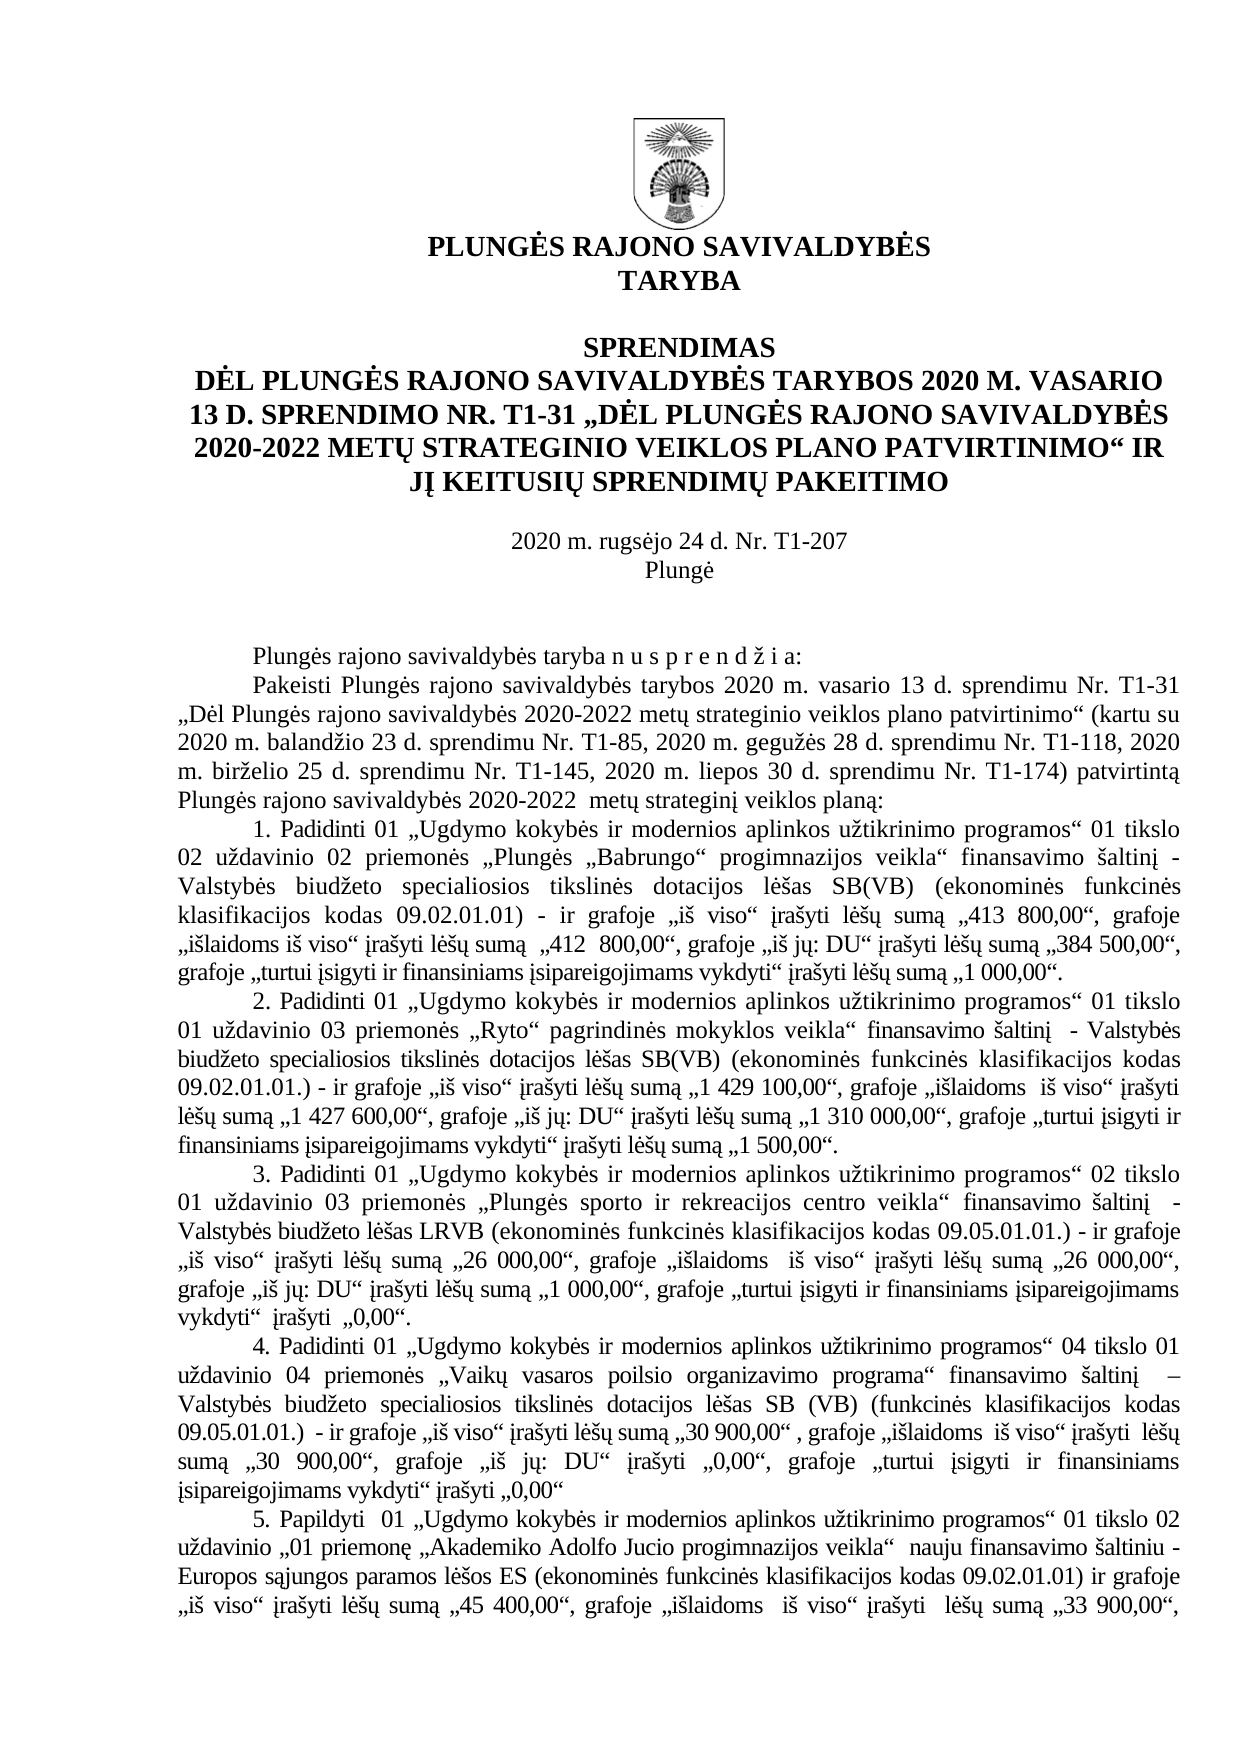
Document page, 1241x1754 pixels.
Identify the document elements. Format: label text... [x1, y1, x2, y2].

text Plungės rajono savivaldybės taryba n u s p r e n d ž i a: [177, 641, 1181, 670]
text PLUNGĖS RAJONO SAVIVALDYBĖS [177, 229, 1181, 263]
text 2020 m. rugsėjo 24 d. Nr. T1-207 [177, 526, 1181, 555]
text Plungė [177, 555, 1181, 584]
text Pakeisti Plungės rajono savivaldybės tarybos 2020 m. vasario 13 d. sprendimu Nr. T1-31 „Dėl Plungės rajono savivaldybės 2020-2022 metų strateginio veiklos plano patvirtinimo“ (kartu su 2020 m. balandžio 23 d. sprendimu Nr. T1-85, 2020 m. gegužės 28 d. sprendimu Nr. T1-118, 2020 m. birželio 25 d. sprendimu Nr. T1-145, 2020 m. liepos 30 d. sprendimu Nr. T1-174) patvirtintą Plungės rajono savivaldybės 2020-2022 metų strateginį veiklos planą: [177, 670, 1181, 814]
text 5. Papildyti 01 „Ugdymo kokybės ir modernios aplinkos užtikrinimo programos“ 01 tikslo 02 uždavinio „01 priemonę „Akademiko Adolfo Jucio progimnazijos veikla“ nauju finansavimo šaltiniu - Europos sąjungos paramos lėšos ES (ekonominės funkcinės klasifikacijos kodas 09.02.01.01) ir grafoje „iš viso“ įrašyti lėšų sumą „45 400,00“, grafoje „išlaidoms iš viso“ įrašyti lėšų sumą „33 900,00“, [177, 1504, 1181, 1619]
text SPRENDIMAS [177, 330, 1181, 363]
text 1. Padidinti 01 „Ugdymo kokybės ir modernios aplinkos užtikrinimo programos“ 01 tikslo 02 uždavinio 02 priemonės „Plungės „Babrungo“ progimnazijos veikla“ finansavimo šaltinį - Valstybės biudžeto specialiosios tikslinės dotacijos lėšas SB(VB) (ekonominės funkcinės klasifikacijos kodas 09.02.01.01) - ir grafoje „iš viso“ įrašyti lėšų sumą „413 800,00“, grafoje „išlaidoms iš viso“ įrašyti lėšų sumą „412 800,00“, grafoje „iš jų: DU“ įrašyti lėšų sumą „384 500,00“, grafoje „turtui įsigyti ir finansiniams įsipareigojimams vykdyti“ įrašyti lėšų sumą „1 000,00“. [177, 814, 1181, 986]
text TARYBA [177, 263, 1181, 296]
text 2. Padidinti 01 „Ugdymo kokybės ir modernios aplinkos užtikrinimo programos“ 01 tikslo 01 uždavinio 03 priemonės „Ryto“ pagrindinės mokyklos veikla“ finansavimo šaltinį - Valstybės biudžeto specialiosios tikslinės dotacijos lėšas SB(VB) (ekonominės funkcinės klasifikacijos kodas 09.02.01.01.) - ir grafoje „iš viso“ įrašyti lėšų sumą „1 429 100,00“, grafoje „išlaidoms iš viso“ įrašyti lėšų sumą „1 427 600,00“, grafoje „iš jų: DU“ įrašyti lėšų sumą „1 310 000,00“, grafoje „turtui įsigyti ir finansiniams įsipareigojimams vykdyti“ įrašyti lėšų sumą „1 500,00“. [177, 986, 1181, 1159]
text 4. Padidinti 01 „Ugdymo kokybės ir modernios aplinkos užtikrinimo programos“ 04 tikslo 01 uždavinio 04 priemonės „Vaikų vasaros poilsio organizavimo programa“ finansavimo šaltinį – Valstybės biudžeto specialiosios tikslinės dotacijos lėšas SB (VB) (funkcinės klasifikacijos kodas 09.05.01.01.) - ir grafoje „iš viso“ įrašyti lėšų sumą „30 900,00“ , grafoje „išlaidoms iš viso“ įrašyti lėšų sumą „30 900,00“, grafoje „iš jų: DU“ įrašyti „0,00“, grafoje „turtui įsigyti ir finansiniams įsipareigojimams vykdyti“ įrašyti „0,00“ [177, 1331, 1181, 1504]
text 3. Padidinti 01 „Ugdymo kokybės ir modernios aplinkos užtikrinimo programos“ 02 tikslo 01 uždavinio 03 priemonės „Plungės sporto ir rekreacijos centro veikla“ finansavimo šaltinį - Valstybės biudžeto lėšas LRVB (ekonominės funkcinės klasifikacijos kodas 09.05.01.01.) - ir grafoje „iš viso“ įrašyti lėšų sumą „26 000,00“, grafoje „išlaidoms iš viso“ įrašyti lėšų sumą „26 000,00“, grafoje „iš jų: DU“ įrašyti lėšų sumą „1 000,00“, grafoje „turtui įsigyti ir finansiniams įsipareigojimams vykdyti“ įrašyti „0,00“. [177, 1159, 1181, 1331]
text DĖL PLUNGĖS RAJONO SAVIVALDYBĖS TARYBOS 2020 M. VASARIO 13 D. SPRENDIMO NR. T1-31 „DĖL PLUNGĖS RAJONO SAVIVALDYBĖS 2020-2022 METŲ STRATEGINIO VEIKLOS PLANO PATVIRTINIMO“ IR JĮ KEITUSIŲ SPRENDIMŲ PAKEITIMO [177, 363, 1181, 497]
